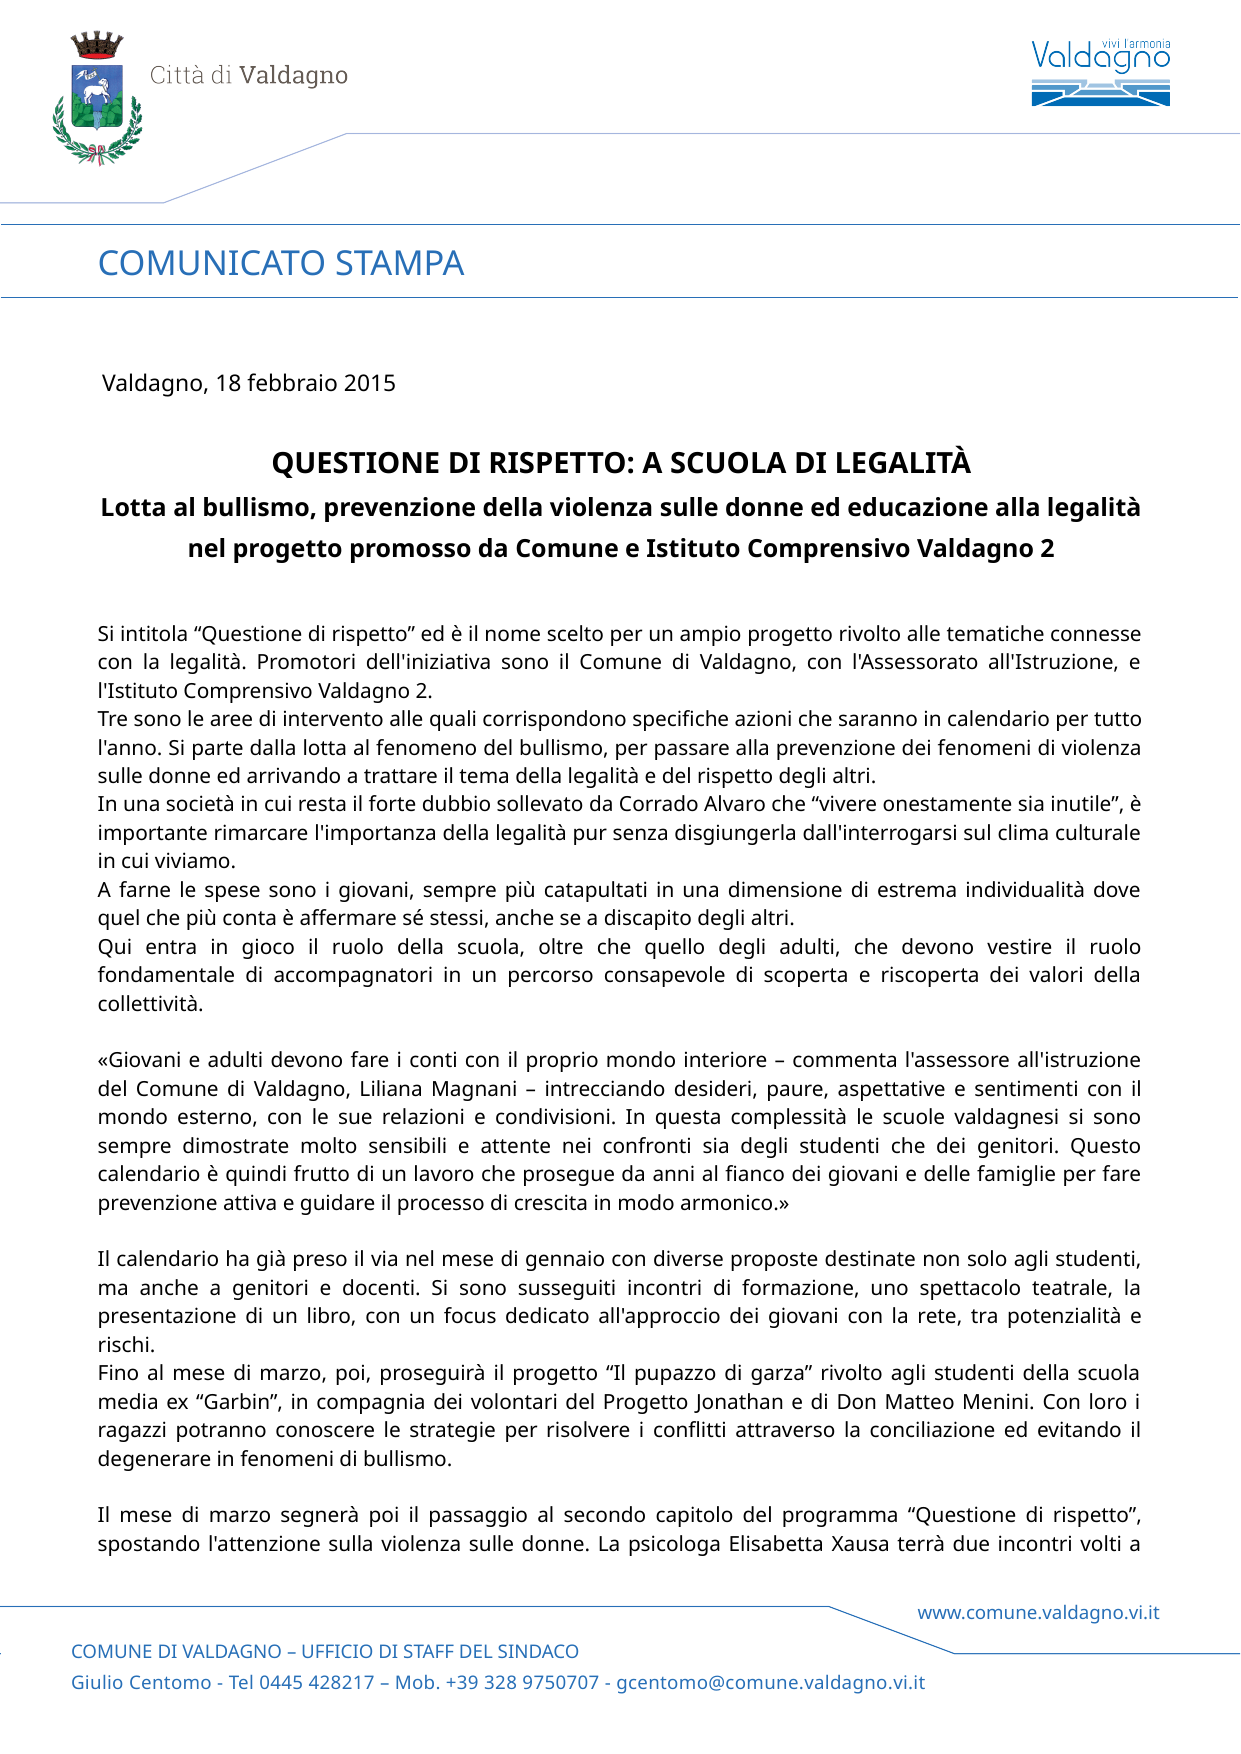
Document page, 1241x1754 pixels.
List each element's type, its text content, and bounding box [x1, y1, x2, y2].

text COMUNICATO STAMPA [97, 238, 1143, 285]
text Valdagno, 18 febbraio 2015 [102, 367, 1143, 398]
text Tre sono le aree di intervento alle quali corrispondono specifiche azioni che saranno in calendario per tutto l'anno. Si parte dalla lotta al fenomeno del bullismo, per passare alla prevenzione dei fenomeni di violenza sulle donne ed arrivando a trattare il tema della legalità e del rispetto degli altri. [97, 704, 1143, 789]
text Il mese di marzo segnerà poi il passaggio al secondo capitolo del programma “Questione di rispetto”, spostando l'attenzione sulla violenza sulle donne. La psicologa Elisabetta Xausa terrà due incontri volti a [97, 1501, 1143, 1557]
text Qui entra in gioco il ruolo della scuola, oltre che quello degli adulti, che devono vestire il ruolo fondamentale di accompagnatori in un percorso consapevole di scoperta e riscoperta dei valori della collettività. [97, 932, 1143, 1017]
text Il calendario ha già preso il via nel mese di gennaio con diverse proposte destinate non solo agli studenti, ma anche a genitori e docenti. Si sono susseguiti incontri di formazione, uno spettacolo teatrale, la presentazione di un libro, con un focus dedicato all'approccio dei giovani con la rete, tra potenzialità e rischi. [97, 1244, 1143, 1358]
picture [0, 0, 1241, 1695]
text «Giovani e adulti devono fare i conti con il proprio mondo interiore – commenta l'assessore all'istruzione del Comune di Valdagno, Liliana Magnani – intrecciando desideri, paure, aspettative e sentimenti con il mondo esterno, con le sue relazioni e condivisioni. In questa complessità le scuole valdagnesi si sono sempre dimostrate molto sensibili e attente nei confronti sia degli studenti che dei genitori. Questo calendario è quindi frutto di un lavoro che prosegue da anni al fianco dei giovani e delle famiglie per fare prevenzione attiva e guidare il processo di crescita in modo armonico.» [97, 1046, 1143, 1216]
text Si intitola “Questione di rispetto” ed è il nome scelto per un ampio progetto rivolto alle tematiche connesse con la legalità. Promotori dell'iniziativa sono il Comune di Valdagno, con l'Assessorato all'Istruzione, e l'Istituto Comprensivo Valdagno 2. [97, 619, 1143, 704]
text Fino al mese di marzo, poi, proseguirà il progetto “Il pupazzo di garza” rivolto agli studenti della scuola media ex “Garbin”, in compagnia dei volontari del Progetto Jonathan e di Don Matteo Menini. Con loro i ragazzi potranno conoscere le strategie per risolvere i conflitti attraverso la conciliazione ed evitando il degenerare in fenomeni di bullismo. [97, 1358, 1143, 1472]
text QUESTIONE DI RISPETTO: A SCUOLA DI LEGALITÀ [100, 442, 1143, 482]
text A farne le spese sono i giovani, sempre più catapultati in una dimensione di estrema individualità dove quel che più conta è affermare sé stessi, anche se a discapito degli altri. [97, 875, 1143, 932]
text In una società in cui resta il forte dubbio sollevato da Corrado Alvaro che “vivere onestamente sia inutile”, è importante rimarcare l'importanza della legalità pur senza disgiungerla dall'interrogarsi sul clima culturale in cui viviamo. [97, 789, 1143, 875]
text Lotta al bullismo, prevenzione della violenza sulle donne ed educazione alla legalità nel progetto promosso da Comune e Istituto Comprensivo Valdagno 2 [100, 490, 1143, 564]
